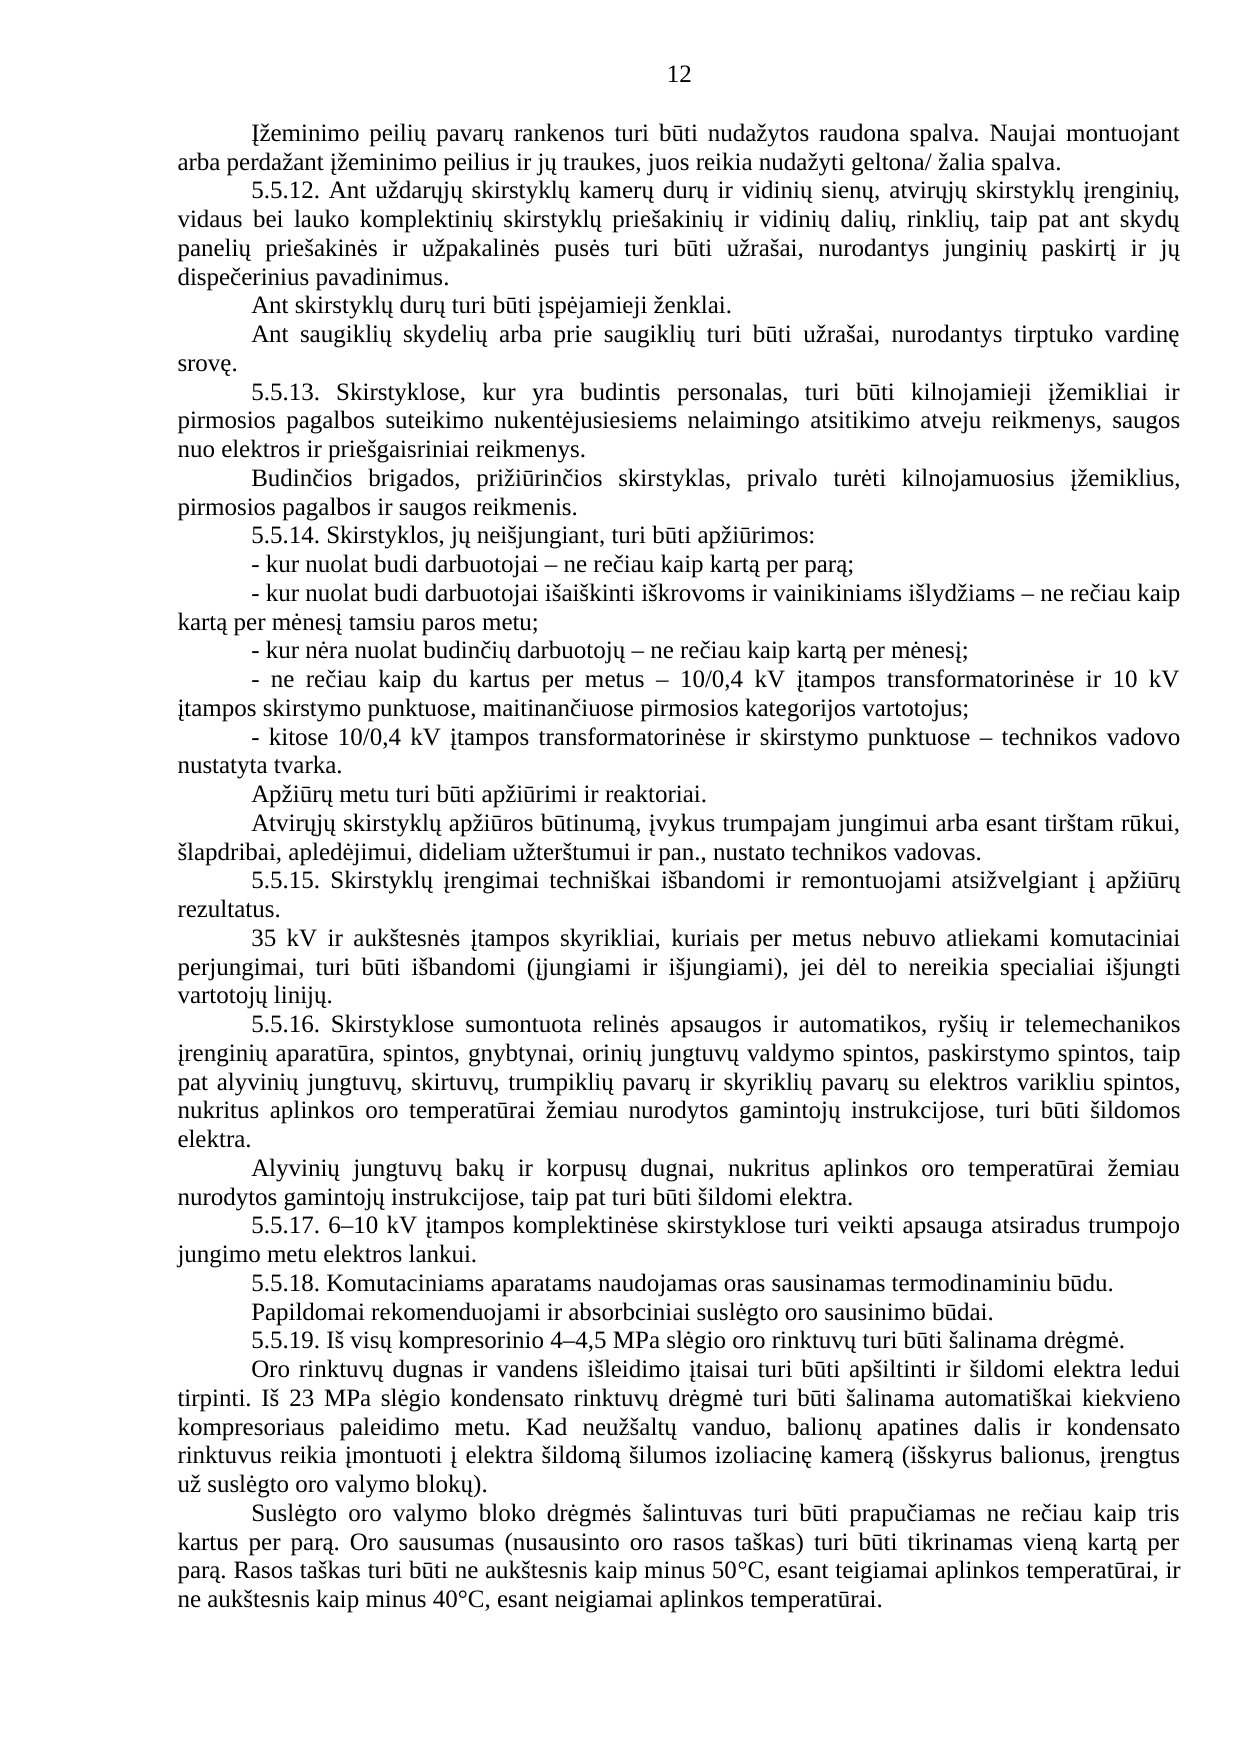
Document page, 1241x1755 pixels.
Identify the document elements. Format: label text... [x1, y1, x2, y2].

text 5.5.13. Skirstyklose, kur yra budintis personalas, turi būti kilnojamieji įžemikliai ir pirmosios pagalbos suteikimo nukentėjusiesiems nelaimingo atsitikimo atveju reikmenys, saugos nuo elektros ir priešgaisriniai reikmenys. [177, 377, 1181, 463]
text - kitose 10/0,4 kV įtampos transformatorinėse ir skirstymo punktuose – technikos vadovo nustatyta tvarka. [177, 722, 1181, 779]
text Apžiūrų metu turi būti apžiūrimi ir reaktoriai. [177, 779, 1181, 808]
text Suslėgto oro valymo bloko drėgmės šalintuvas turi būti prapučiamas ne rečiau kaip tris kartus per parą. Oro sausumas (nusausinto oro rasos taškas) turi būti tikrinamas vieną kartą per parą. Rasos taškas turi būti ne aukštesnis kaip minus 50°C, esant teigiamai aplinkos temperatūrai, ir ne aukštesnis kaip minus 40°C, esant neigiamai aplinkos temperatūrai. [177, 1498, 1181, 1613]
text - kur nėra nuolat budinčių darbuotojų – ne rečiau kaip kartą per mėnesį; [177, 636, 1181, 664]
text Alyvinių jungtuvų bakų ir korpusų dugnai, nukritus aplinkos oro temperatūrai žemiau nurodytos gamintojų instrukcijose, taip pat turi būti šildomi elektra. [177, 1153, 1181, 1211]
text Budinčios brigados, prižiūrinčios skirstyklas, privalo turėti kilnojamuosius įžemiklius, pirmosios pagalbos ir saugos reikmenis. [177, 463, 1181, 521]
text - ne rečiau kaip du kartus per metus – 10/0,4 kV įtampos transformatorinėse ir 10 kV įtampos skirstymo punktuose, maitinančiuose pirmosios kategorijos vartotojus; [177, 664, 1181, 722]
text 5.5.18. Komutaciniams aparatams naudojamas oras sausinamas termodinaminiu būdu. [177, 1268, 1181, 1297]
text Ant saugiklių skydelių arba prie saugiklių turi būti užrašai, nurodantys tirptuko vardinę srovę. [177, 319, 1181, 377]
text Ant skirstyklų durų turi būti įspėjamieji ženklai. [177, 291, 1181, 319]
text - kur nuolat budi darbuotojai išaiškinti iškrovoms ir vainikiniams išlydžiams – ne rečiau kaip kartą per mėnesį tamsiu paros metu; [177, 578, 1181, 636]
text 5.5.16. Skirstyklose sumontuota relinės apsaugos ir automatikos, ryšių ir telemechanikos įrenginių aparatūra, spintos, gnybtynai, orinių jungtuvų valdymo spintos, paskirstymo spintos, taip pat alyvinių jungtuvų, skirtuvų, trumpiklių pavarų ir skyriklių pavarų su elektros varikliu spintos, nukritus aplinkos oro temperatūrai žemiau nurodytos gamintojų instrukcijose, turi būti šildomos elektra. [177, 1009, 1181, 1153]
text Oro rinktuvų dugnas ir vandens išleidimo įtaisai turi būti apšiltinti ir šildomi elektra ledui tirpinti. Iš 23 MPa slėgio kondensato rinktuvų drėgmė turi būti šalinama automatiškai kiekvieno kompresoriaus paleidimo metu. Kad neužšaltų vanduo, balionų apatines dalis ir kondensato rinktuvus reikia įmontuoti į elektra šildomą šilumos izoliacinę kamerą (išskyrus balionus, įrengtus už suslėgto oro valymo blokų). [177, 1354, 1181, 1498]
text Papildomai rekomenduojami ir absorbciniai suslėgto oro sausinimo būdai. [177, 1297, 1181, 1326]
text 5.5.12. Ant uždarųjų skirstyklų kamerų durų ir vidinių sienų, atvirųjų skirstyklų įrenginių, vidaus bei lauko komplektinių skirstyklų priešakinių ir vidinių dalių, rinklių, taip pat ant skydų panelių priešakinės ir užpakalinės pusės turi būti užrašai, nurodantys junginių paskirtį ir jų dispečerinius pavadinimus. [177, 176, 1181, 291]
text Įžeminimo peilių pavarų rankenos turi būti nudažytos raudona spalva. Naujai montuojant arba perdažant įžeminimo peilius ir jų traukes, juos reikia nudažyti geltona/ žalia spalva. [177, 118, 1181, 176]
text 5.5.17. 6–10 kV įtampos komplektinėse skirstyklose turi veikti apsauga atsiradus trumpojo jungimo metu elektros lankui. [177, 1211, 1181, 1268]
text - kur nuolat budi darbuotojai – ne rečiau kaip kartą per parą; [177, 549, 1181, 578]
text 5.5.14. Skirstyklos, jų neišjungiant, turi būti apžiūrimos: [177, 521, 1181, 549]
text 5.5.19. Iš visų kompresorinio 4–4,5 MPa slėgio oro rinktuvų turi būti šalinama drėgmė. [177, 1326, 1181, 1354]
text 35 kV ir aukštesnės įtampos skyrikliai, kuriais per metus nebuvo atliekami komutaciniai perjungimai, turi būti išbandomi (įjungiami ir išjungiami), jei dėl to nereikia specialiai išjungti vartotojų linijų. [177, 923, 1181, 1009]
text Atvirųjų skirstyklų apžiūros būtinumą, įvykus trumpajam jungimui arba esant tirštam rūkui, šlapdribai, apledėjimui, dideliam užterštumui ir pan., nustato technikos vadovas. [177, 808, 1181, 866]
text 5.5.15. Skirstyklų įrengimai techniškai išbandomi ir remontuojami atsižvelgiant į apžiūrų rezultatus. [177, 866, 1181, 923]
